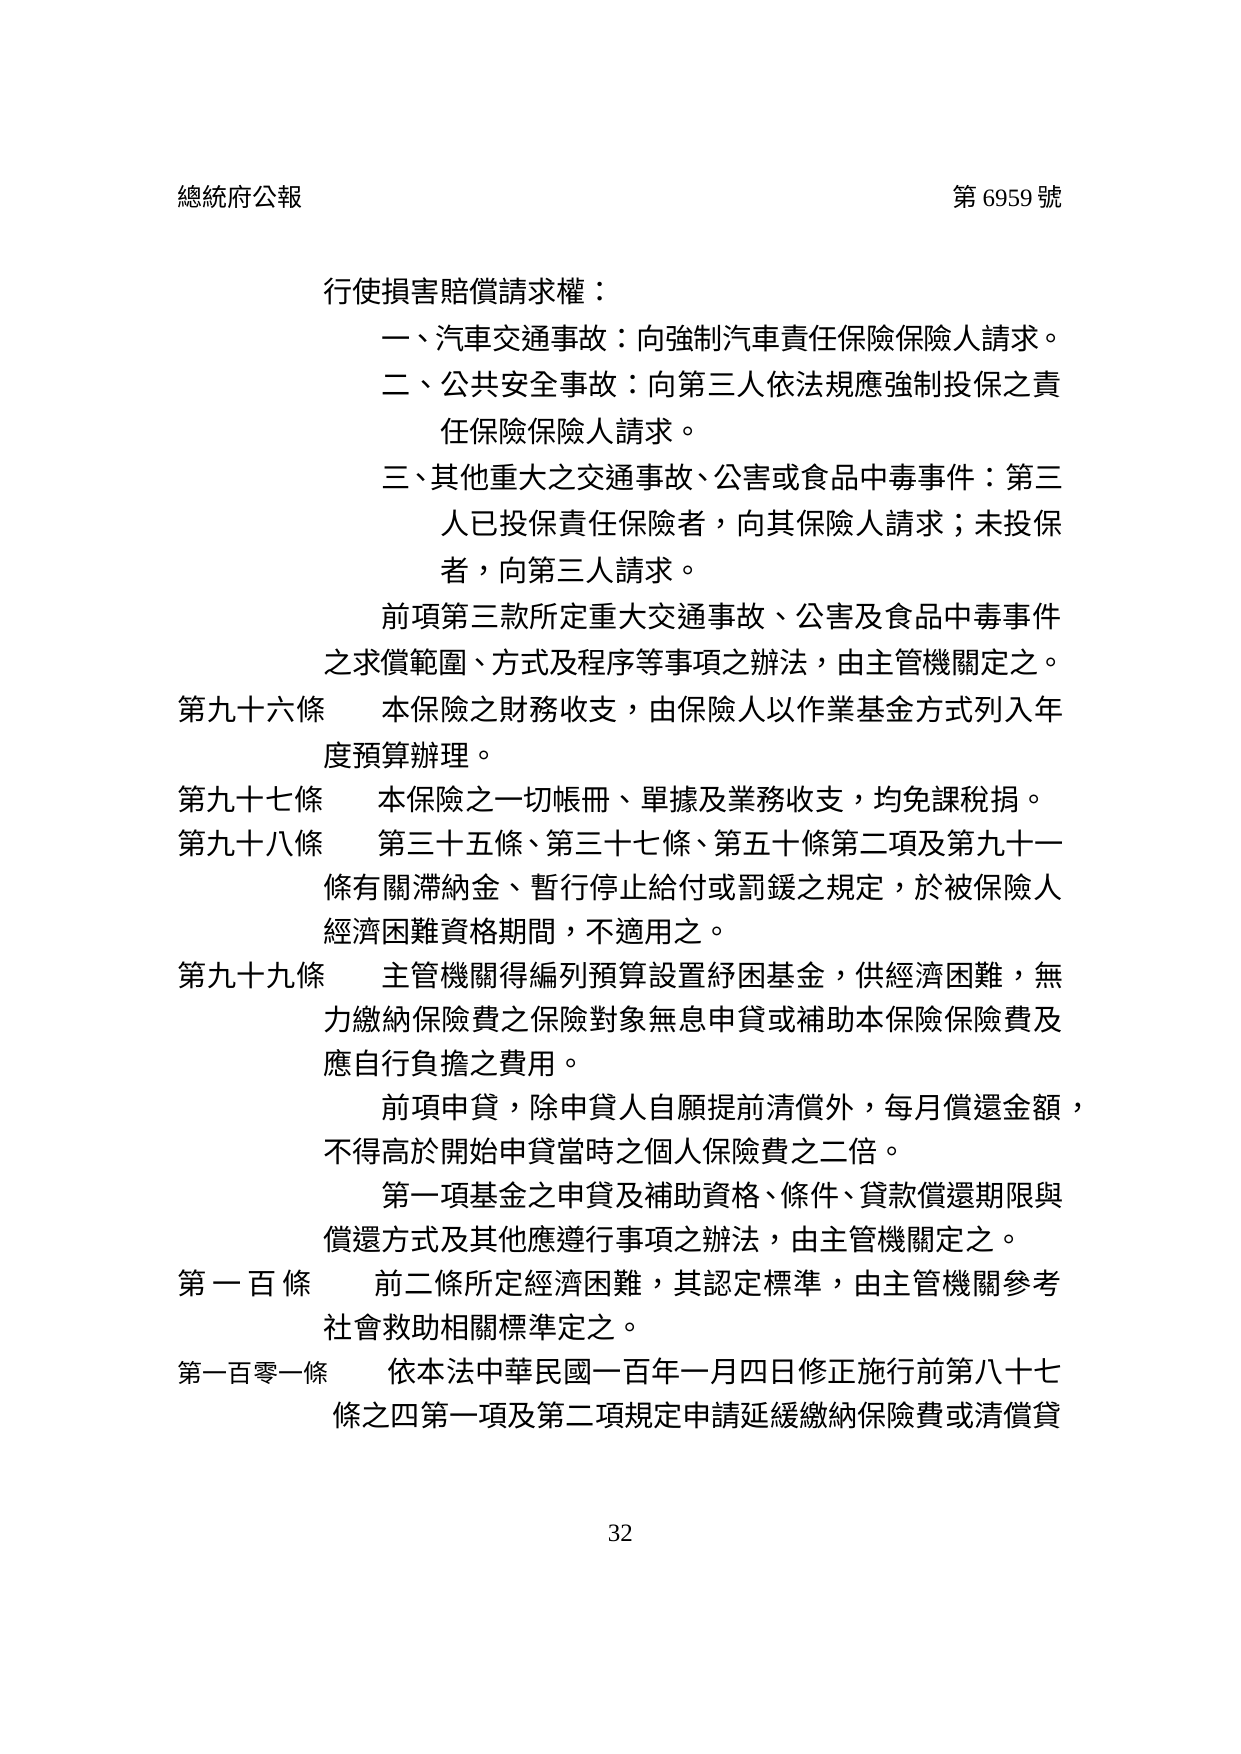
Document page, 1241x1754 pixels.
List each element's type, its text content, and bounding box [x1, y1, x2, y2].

text 第九十七條 本保險之一切帳冊、單據及業務收支，均免課稅捐。 [177, 776, 1063, 820]
text 第一百條 前二條所定經濟困難，其認定標準，由主管機關參考社會救助相關標準定之。 [177, 1259, 1063, 1347]
text 第九十五條 保險對象發生對第三人有損害賠償請求權之保險事故，本保險之保險人於提供保險給付後，得依下列規定，代位行使損害賠償請求權： [177, 266, 1063, 312]
text 一、汽車交通事故：向強制汽車責任保險保險人請求。 [381, 312, 1063, 358]
text 第一百零一條 依本法中華民國一百年一月四日修正施行前第八十七條之四第一項及第二項規定申請延緩繳納保險費或清償貸 [177, 1347, 1063, 1435]
text 第九十八條 第三十五條、第三十七條、第五十條第二項及第九十一條有關滯納金、暫行停止給付或罰鍰之規定，於被保險人經濟困難資格期間，不適用之。 [177, 820, 1063, 952]
text 三、其他重大之交通事故、公害或食品中毒事件：第三人已投保責任保險者，向其保險人請求；未投保者，向第三人請求。 [381, 451, 1063, 590]
text 第一項基金之申貸及補助資格、條件、貸款償還期限與償還方式及其他應遵行事項之辦法，由主管機關定之。 [323, 1171, 1063, 1259]
text 第九十六條 本保險之財務收支，由保險人以作業基金方式列入年度預算辦理。 [177, 683, 1063, 776]
text 二、公共安全事故：向第三人依法規應強制投保之責任保險保險人請求。 [381, 358, 1063, 451]
text 前項申貸，除申貸人自願提前清償外，每月償還金額，不得高於開始申貸當時之個人保險費之二倍。 [323, 1083, 1063, 1171]
text 前項第三款所定重大交通事故、公害及食品中毒事件之求償範圍、方式及程序等事項之辦法，由主管機關定之。 [323, 590, 1063, 683]
text 第九十九條 主管機關得編列預算設置紓困基金，供經濟困難，無力繳納保險費之保險對象無息申貸或補助本保險保險費及應自行負擔之費用。 [177, 952, 1063, 1083]
